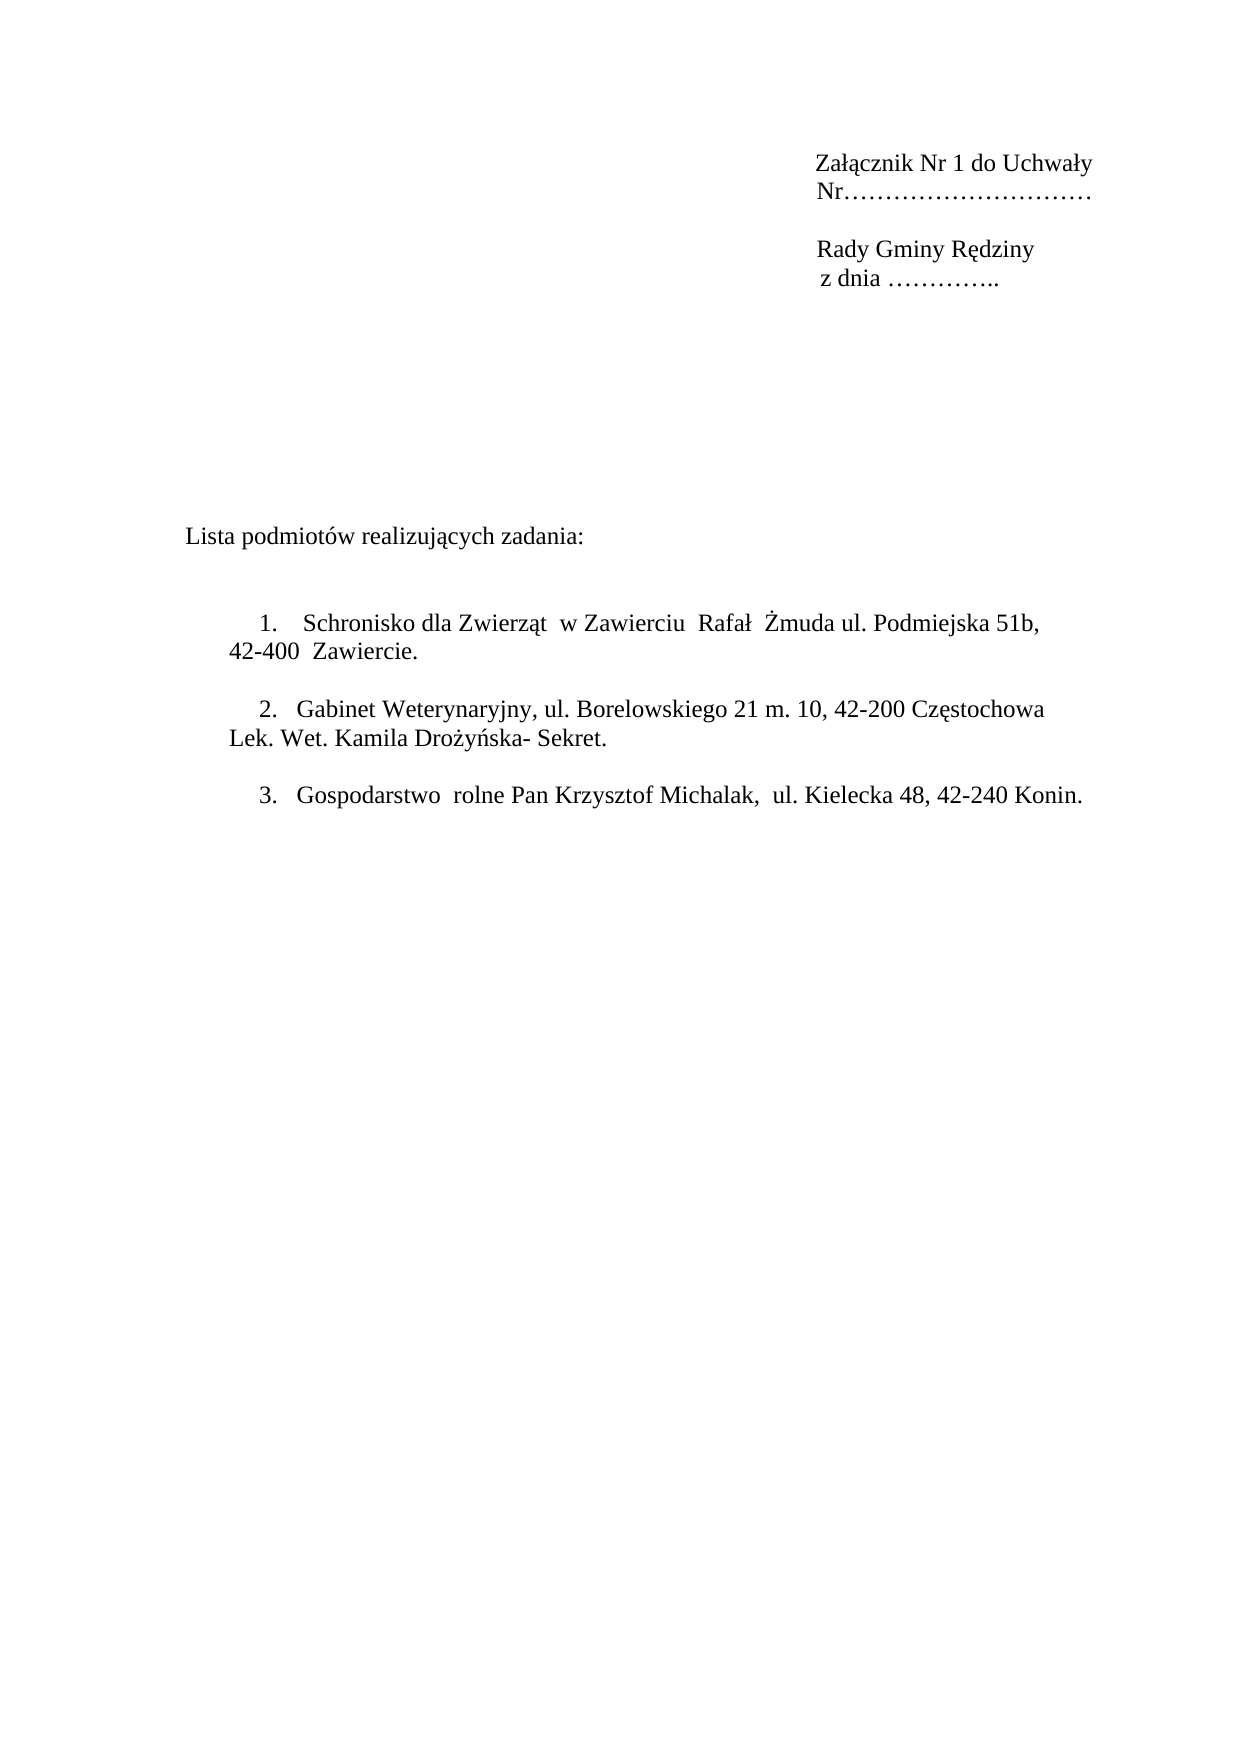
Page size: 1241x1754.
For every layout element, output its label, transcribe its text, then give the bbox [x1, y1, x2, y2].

list Gabinet Weterynaryjny, ul. Borelowskiego 21 m. 10, 42-200 Częstochowa [259, 694, 1093, 723]
list Gospodarstwo rolne Pan Krzysztof Michalak, ul. Kielecka 48, 42-240 Konin. [259, 780, 1093, 809]
text z dnia ………….. [590, 263, 1093, 291]
list 42-400 Zawiercie. [223, 636, 1093, 665]
text Rady Gminy Rędziny [148, 205, 1093, 263]
list Lek. Wet. Kamila Drożyńska- Sekret. [223, 723, 1093, 751]
list Schronisko dla Zwierząt w Zawierciu Rafał Żmuda ul. Podmiejska 51b, [259, 608, 1093, 636]
text Lista podmiotów realizujących zadania: [148, 521, 1093, 550]
text Załącznik Nr 1 do Uchwały Nr………………………… [590, 148, 1093, 205]
